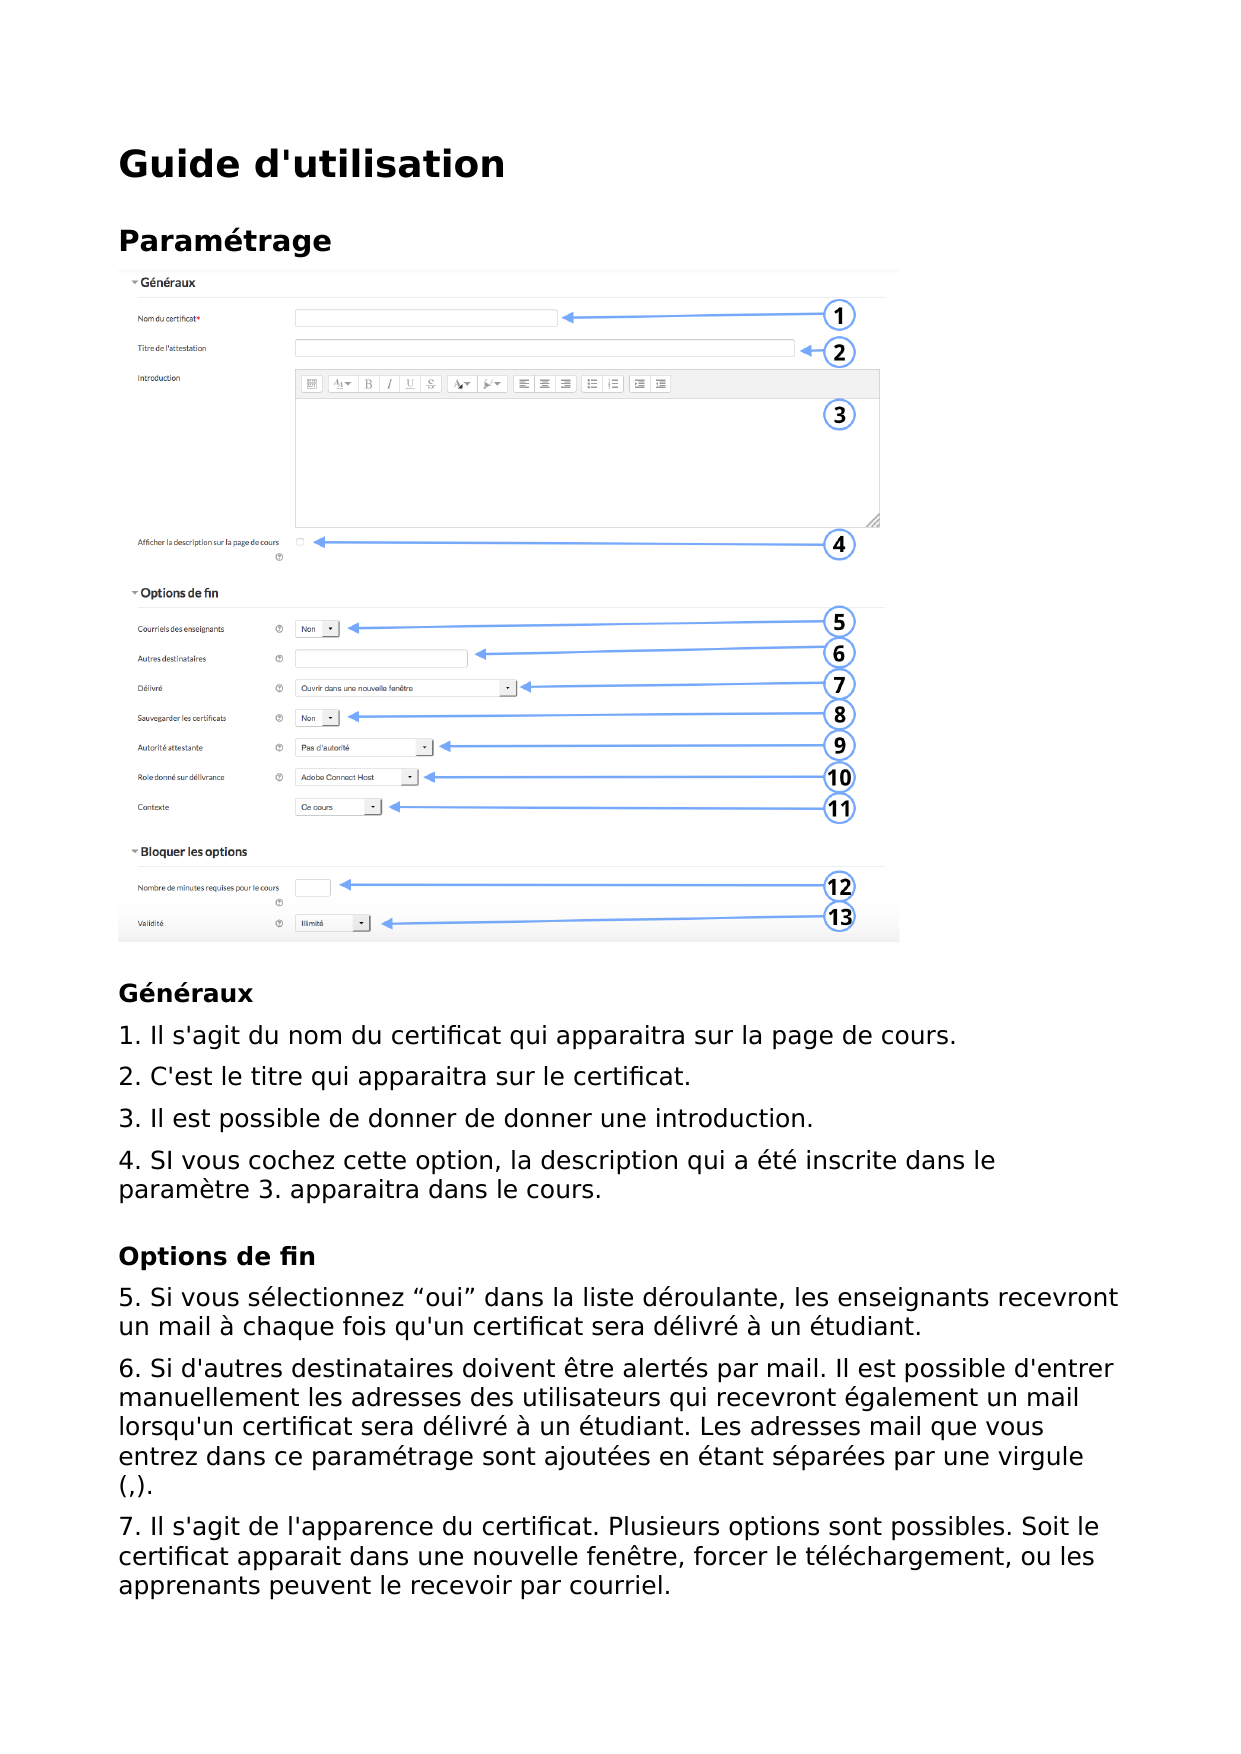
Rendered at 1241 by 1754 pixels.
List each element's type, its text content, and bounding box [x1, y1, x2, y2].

subtitle Paramétrage [118, 224, 1122, 258]
subtitle Guide d'utilisation [118, 143, 1122, 187]
text 5. Si vous sélectionnez “oui” dans la liste déroulante, les enseignants recevront un mail à chaque fois qu'un certificat sera délivré à un étudiant. [118, 1283, 1122, 1342]
text 6. Si d'autres destinataires doivent être alertés par mail. Il est possible d'entrer manuellement les adresses des utilisateurs qui recevront également un mail lorsqu'un certificat sera délivré à un étudiant. Les adresses mail que vous entrez dans ce paramétrage sont ajoutées en étant séparées par une virgule (,). [118, 1354, 1122, 1500]
text 4. SI vous cochez cette option, la description qui a été inscrite dans le paramètre 3. apparaitra dans le cours. [118, 1146, 1122, 1204]
text 7. Il s'agit de l'apparence du certificat. Plusieurs options sont possibles. Soit le certificat apparait dans une nouvelle fenêtre, forcer le téléchargement, ou les apprenants peuvent le recevoir par courriel. [118, 1512, 1122, 1600]
text 1. Il s'agit du nom du certificat qui apparaitra sur la page de cours. [118, 1021, 1122, 1050]
subtitle Options de fin [118, 1242, 1122, 1271]
text 3. Il est possible de donner de donner une introduction. [118, 1104, 1122, 1133]
text 2. C'est le titre qui apparaitra sur le certificat. [118, 1062, 1122, 1092]
picture [118, 270, 900, 942]
subtitle Généraux [118, 979, 1122, 1008]
